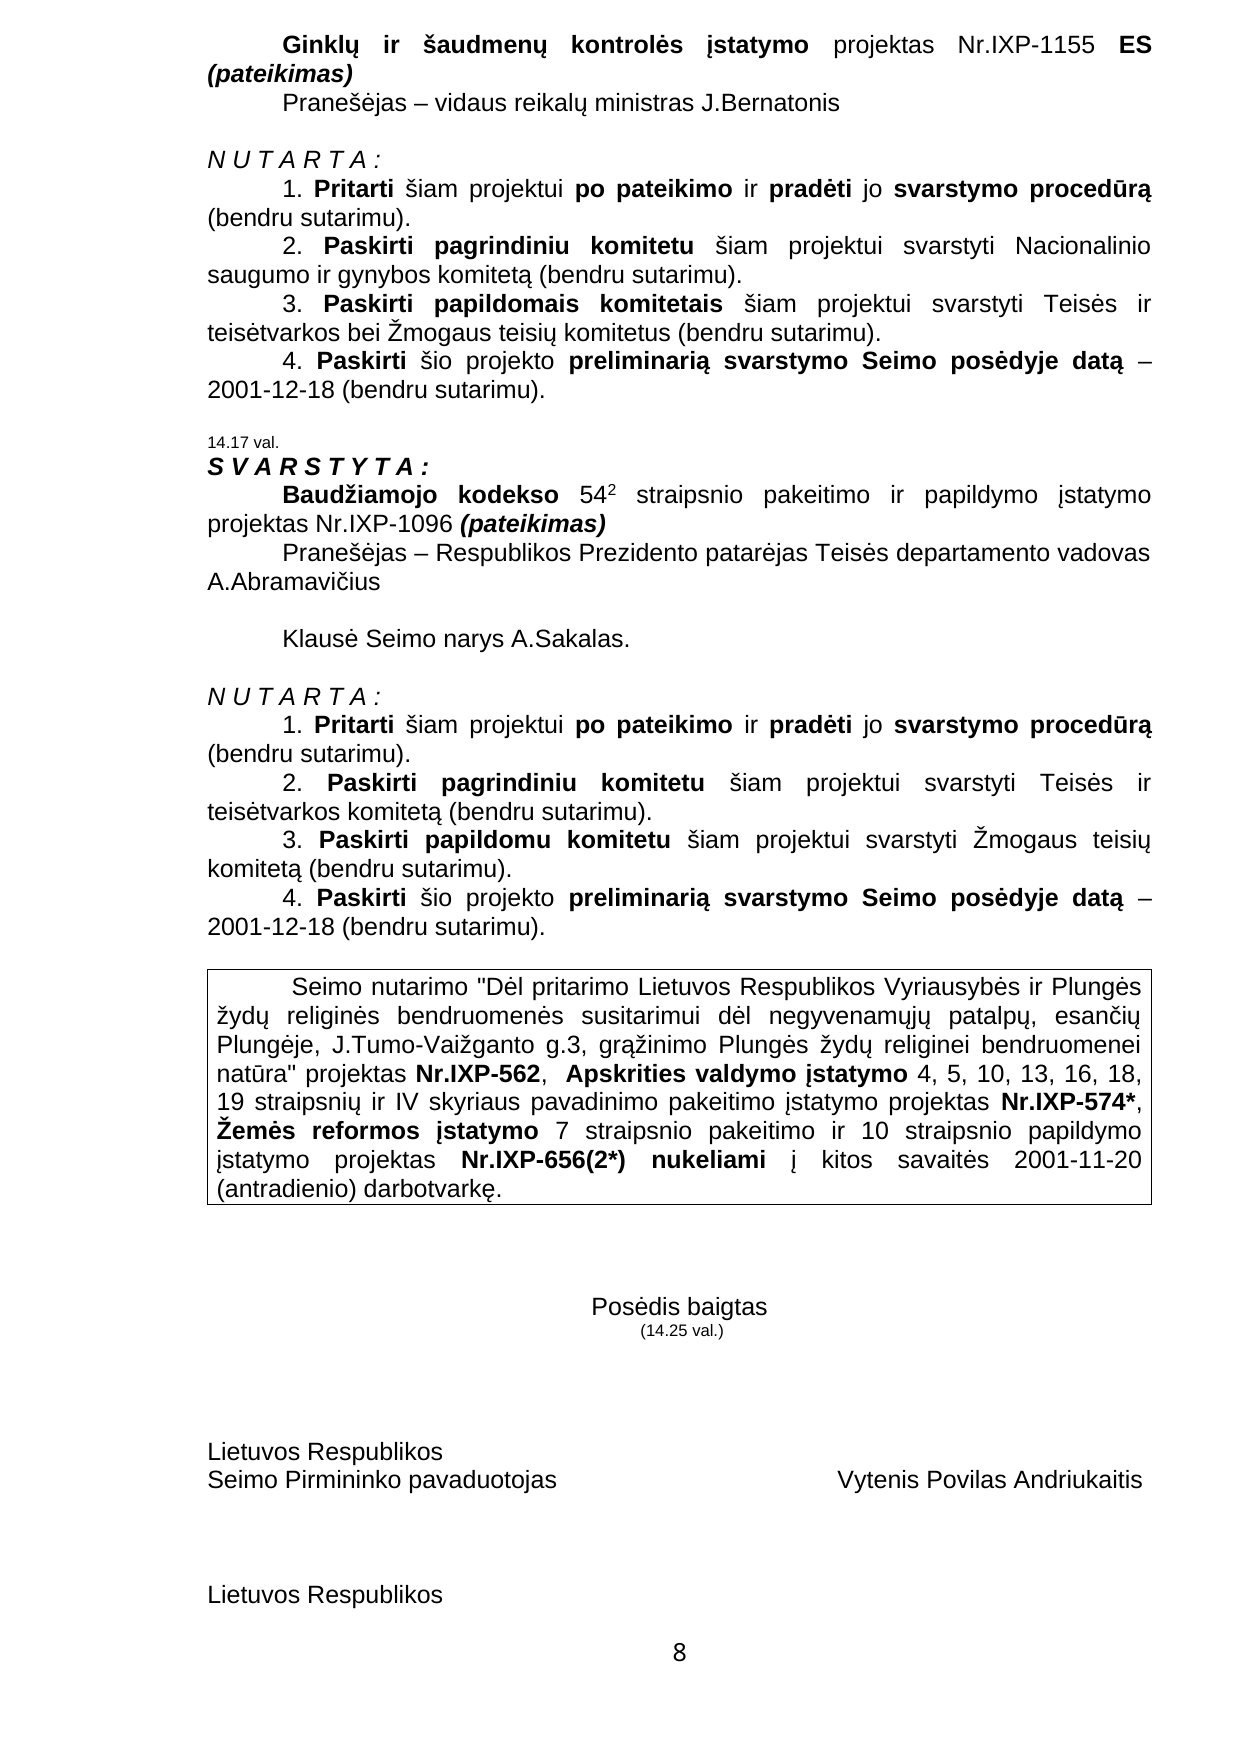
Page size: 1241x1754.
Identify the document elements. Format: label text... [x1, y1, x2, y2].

text (14.25 val.) [207, 1320, 1152, 1339]
text 3. Paskirti papildomais komitetais šiam projektui svarstyti Teisės ir teisėtvarkos bei Žmogaus teisių komitetus (bendru sutarimu). [207, 289, 1152, 346]
text Ginklų ir šaudmenų kontrolės įstatymo projektas Nr.IXP-1155 ES (pateikimas) [207, 30, 1152, 87]
text N U T A R T A : [207, 682, 1152, 710]
text Seimo nutarimo "Dėl pritarimo Lietuvos Respublikos Vyriausybės ir Plungės žydų religinės bendruomenės susitarimui dėl negyvenamųjų patalpų, esančių Plungėje, J.Tumo-Vaižganto g.3, grąžinimo Plungės žydų religinei bendruomenei natūra" projektas Nr.IXP-562, Apskrities valdymo įstatymo 4, 5, 10, 13, 16, 18, 19 straipsnių ir IV skyriaus pavadinimo pakeitimo įstatymo projektas Nr.IXP-574*, Žemės reformos įstatymo 7 straipsnio pakeitimo ir 10 straipsnio papildymo įstatymo projektas Nr.IXP-656(2*) nukeliami į kitos savaitės 2001-11-20 (antradienio) darbotvarkę. [208, 970, 1151, 1204]
text 1. Pritarti šiam projektui po pateikimo ir pradėti jo svarstymo procedūrą (bendru sutarimu). [207, 174, 1152, 231]
text 3. Paskirti papildomu komitetu šiam projektui svarstyti Žmogaus teisių komitetą (bendru sutarimu). [207, 825, 1152, 883]
text 4. Paskirti šio projekto preliminarią svarstymo Seimo posėdyje datą – 2001-12-18 (bendru sutarimu). [207, 883, 1152, 940]
text 1. Pritarti šiam projektui po pateikimo ir pradėti jo svarstymo procedūrą (bendru sutarimu). [207, 710, 1152, 768]
text S V A R S T Y T A : [207, 452, 1152, 480]
text 2. Paskirti pagrindiniu komitetu šiam projektui svarstyti Teisės ir teisėtvarkos komitetą (bendru sutarimu). [207, 768, 1152, 825]
text Lietuvos Respublikos [207, 1580, 1152, 1609]
text Posėdis baigtas [207, 1292, 1152, 1320]
text 4. Paskirti šio projekto preliminarią svarstymo Seimo posėdyje datą – 2001-12-18 (bendru sutarimu). [207, 346, 1152, 404]
text Klausė Seimo narys A.Sakalas. [207, 624, 1152, 653]
text Lietuvos Respublikos [207, 1436, 1152, 1465]
text Seimo Pirmininko pavaduotojas Vytenis Povilas Andriukaitis [207, 1465, 1152, 1494]
text Baudžiamojo kodekso 542 straipsnio pakeitimo ir papildymo įstatymo projektas Nr.IXP-1096 (pateikimas) [207, 480, 1152, 538]
text N U T A R T A : [207, 145, 1152, 174]
text Pranešėjas – Respublikos Prezidento patarėjas Teisės departamento vadovas A.Abramavičius [207, 538, 1152, 595]
text 14.17 val. [207, 432, 1152, 452]
text 2. Paskirti pagrindiniu komitetu šiam projektui svarstyti Nacionalinio saugumo ir gynybos komitetą (bendru sutarimu). [207, 231, 1152, 289]
text Pranešėjas – vidaus reikalų ministras J.Bernatonis [207, 87, 1152, 116]
